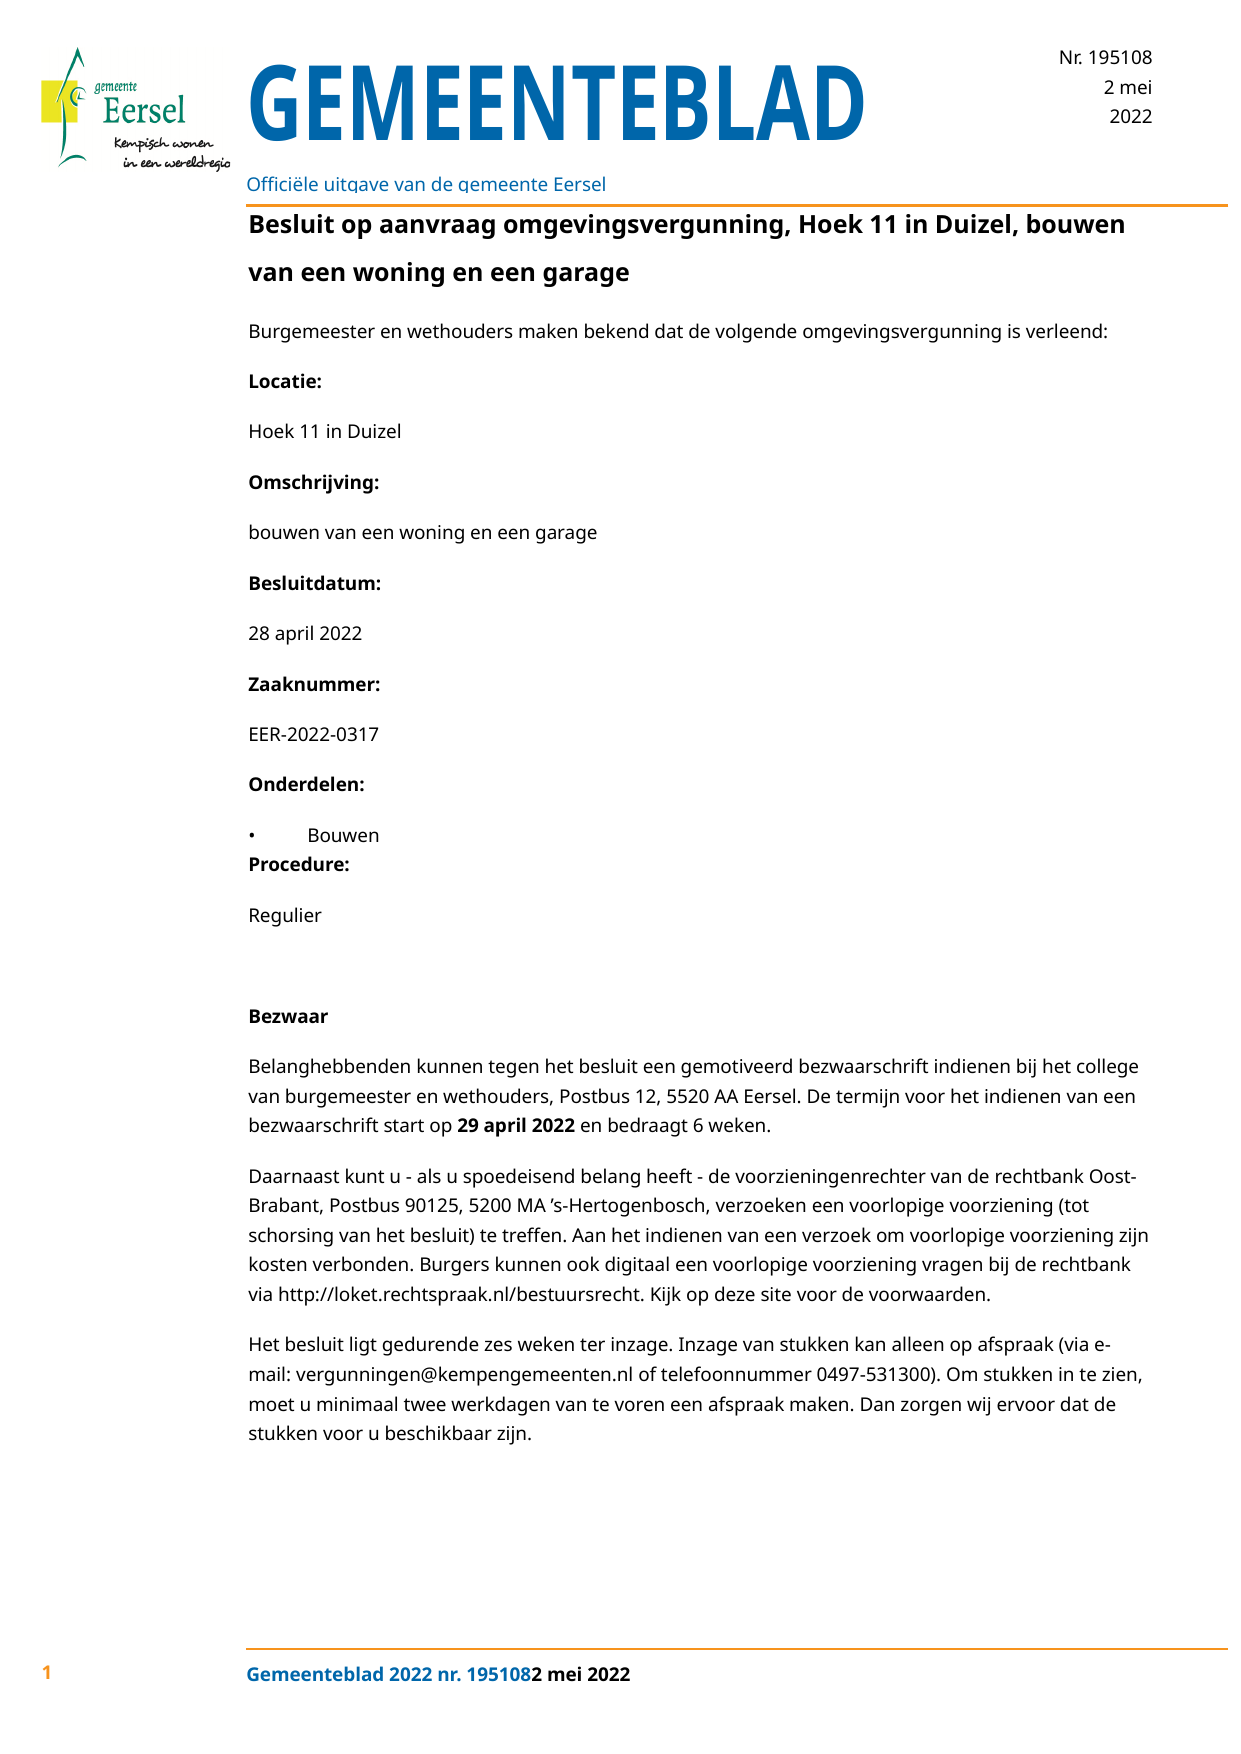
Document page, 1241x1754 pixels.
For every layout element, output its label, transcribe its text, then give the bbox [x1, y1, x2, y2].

text Zaaknummer: [248, 671, 1152, 697]
list Bouwen [248, 822, 1152, 848]
text Daarnaast kunt u - als u spoedeisend belang heeft - de voorzieningenrechter van de rechtbank Oost-Brabant, Postbus 90125, 5200 MA ’s-Hertogenbosch, verzoeken een voorlopige voorziening (tot schorsing van het besluit) te treffen. Aan het indienen van een verzoek om voorlopige voorziening zijn kosten verbonden. Burgers kunnen ook digitaal een voorlopige voorziening vragen bij de rechtbank via http://loket.rechtspraak.nl/bestuursrecht. Kijk op deze site voor de voorwaarden. [248, 1163, 1152, 1307]
text Hoek 11 in Duizel [248, 419, 1152, 444]
text Locatie: [248, 368, 1152, 394]
text Regulier [248, 902, 1152, 928]
text 28 april 2022 [248, 620, 1152, 646]
text Het besluit ligt gedurende zes weken ter inzage. Inzage van stukken kan alleen op afspraak (via e-mail: vergunningen@kempengemeenten.nl of telefoonnummer 0497-531300). Om stukken in te zien, moet u minimaal twee werkdagen van te voren een afspraak maken. Dan zorgen wij ervoor dat de stukken voor u beschikbaar zijn. [248, 1332, 1152, 1446]
text Procedure: [248, 852, 1152, 877]
text Burgemeester en wethouders maken bekend dat de volgende omgevingsvergunning is verleend: [248, 318, 1152, 344]
text Belanghebbenden kunnen tegen het besluit een gemotiveerd bezwaarschrift indienen bij het college van burgemeester en wethouders, Postbus 12, 5520 AA Eersel. De termijn voor het indienen van een bezwaarschrift start op 29 april 2022 en bedraagt 6 weken. [248, 1053, 1152, 1138]
text Omschrijving: [248, 469, 1152, 495]
text Onderdelen: [248, 772, 1152, 797]
text bouwen van een woning en een garage [248, 519, 1152, 545]
text Besluit op aanvraag omgevingsvergunning, Hoek 11 in Duizel, bouwen van een woning en een garage [248, 207, 1152, 288]
text Besluitdatum: [248, 570, 1152, 596]
picture [41, 47, 231, 172]
text Bezwaar [248, 1003, 1152, 1029]
text EER-2022-0317 [248, 721, 1152, 747]
